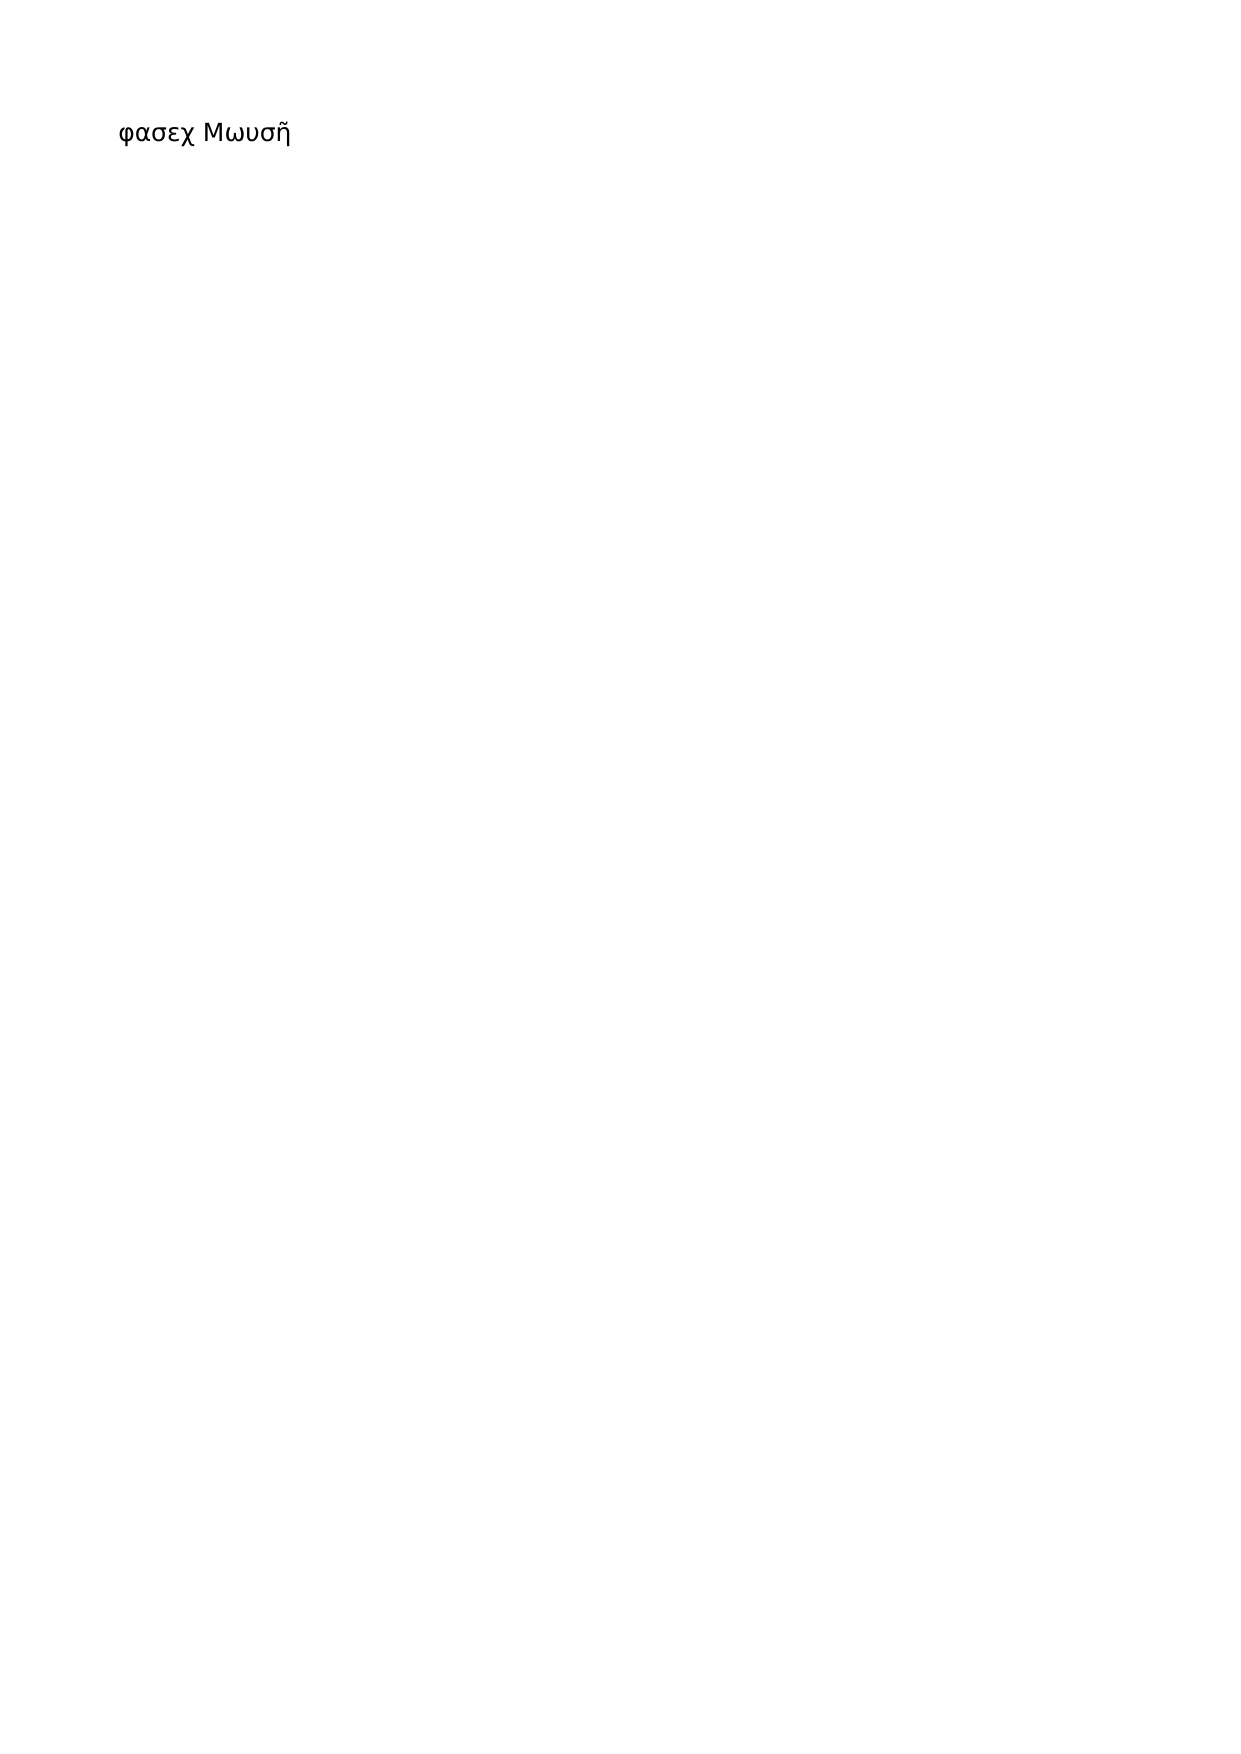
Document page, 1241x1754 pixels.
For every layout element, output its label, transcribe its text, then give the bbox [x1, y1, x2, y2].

text φασεχ Μωυσῆ [118, 118, 1122, 147]
